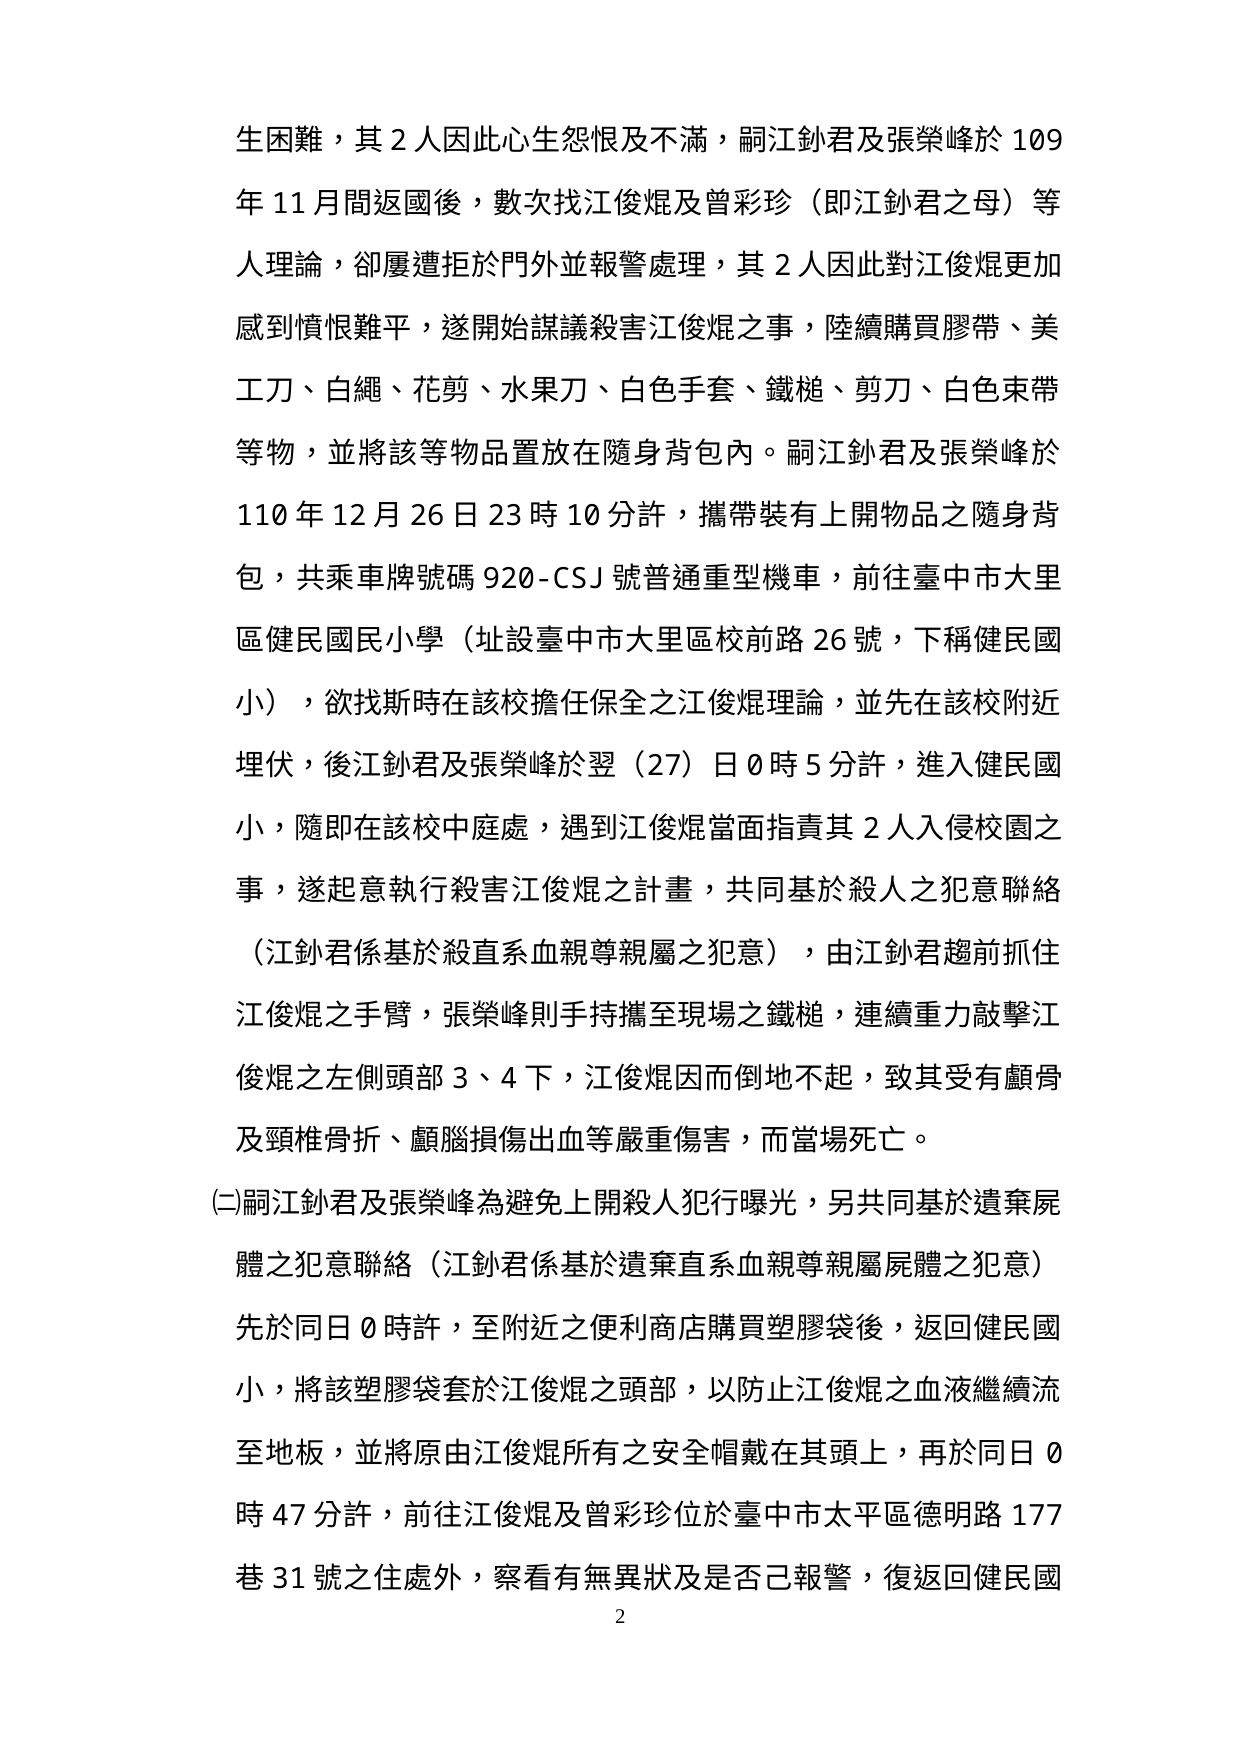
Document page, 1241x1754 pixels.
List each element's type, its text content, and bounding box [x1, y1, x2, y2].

text ㈡嗣江釥君及張榮峰為避免上開殺人犯行曝光，另共同基於遺棄屍體之犯意聯絡（江釥君係基於遺棄直系血親尊親屬屍體之犯意），先於同日0時許，至附近之便利商店購買塑膠袋後，返回健民國小，將該塑膠袋套於江俊焜之頭部，以防止江俊焜之血液繼續流至地板，並將原由江俊焜所有之安全帽戴在其頭上，再於同日0時47分許，前往江俊焜及曾彩珍位於臺中市太平區德明路177巷31號之住處外，察看有無異狀及是否己報警，復返回健民國小，以水清洗沾有血跡之地板，嗣將江俊焜之屍體抬上原由江俊焜使用之車牌號碼BR6-037號普通重型機車（為曾彩珍所有），由張榮峰騎乘該輛普通重型機車載運江俊焜之屍體，江釥君則騎乘車牌號碼920-CSJ號普通重型機車跟隨在後，於同日3時27分許，一同將江俊焜之屍體載運至臺中市太平區竹村路延伸之產業道路編號淨德枝24-G6628FD65號電線桿處後，將江俊焜之屍體丟棄在該處之山溝，並以原由江俊焜所有、置放在車牌號碼BR6-037號普通重型機車置物箱內之防塵布，覆蓋在江俊焜之屍體上，再將石頭及雜草堆放在上開防塵布上，以防止江俊焜之屍體被人發現後，隨即分乘上開2輛普通重型機車離開現場，嗣於返途中，將車牌號碼BR6-037號普通重型機車棄置於路旁，再共乘車牌號碼920-CSJ號普通重型機車返回其2人斯時位於臺中市北屯區遼寧路1段357巷6號6樓之2之住處。 [177, 1159, 1063, 1596]
text 生困難，其2人因此心生怨恨及不滿，嗣江釥君及張榮峰於109年11月間返國後，數次找江俊焜及曾彩珍（即江釥君之母）等人理論，卻屢遭拒於門外並報警處理，其2人因此對江俊焜更加感到憤恨難平，遂開始謀議殺害江俊焜之事，陸續購買膠帶、美工刀、白繩、花剪、水果刀、白色手套、鐵槌、剪刀、白色束帶等物，並將該等物品置放在隨身背包內。嗣江釥君及張榮峰於110年12月26日23時10分許，攜帶裝有上開物品之隨身背包，共乘車牌號碼920-CSJ號普通重型機車，前往臺中市大里區健民國民小學（址設臺中市大里區校前路26號，下稱健民國小），欲找斯時在該校擔任保全之江俊焜理論，並先在該校附近埋伏，後江釥君及張榮峰於翌（27）日0時5分許，進入健民國小，隨即在該校中庭處，遇到江俊焜當面指責其2人入侵校園之事，遂起意執行殺害江俊焜之計畫，共同基於殺人之犯意聯絡（江釥君係基於殺直系血親尊親屬之犯意），由江釥君趨前抓住江俊焜之手臂，張榮峰則手持攜至現場之鐵槌，連續重力敲擊江俊焜之左側頭部3、4下，江俊焜因而倒地不起，致其受有顱骨及頸椎骨折、顱腦損傷出血等嚴重傷害，而當場死亡。 [177, 96, 1063, 1159]
